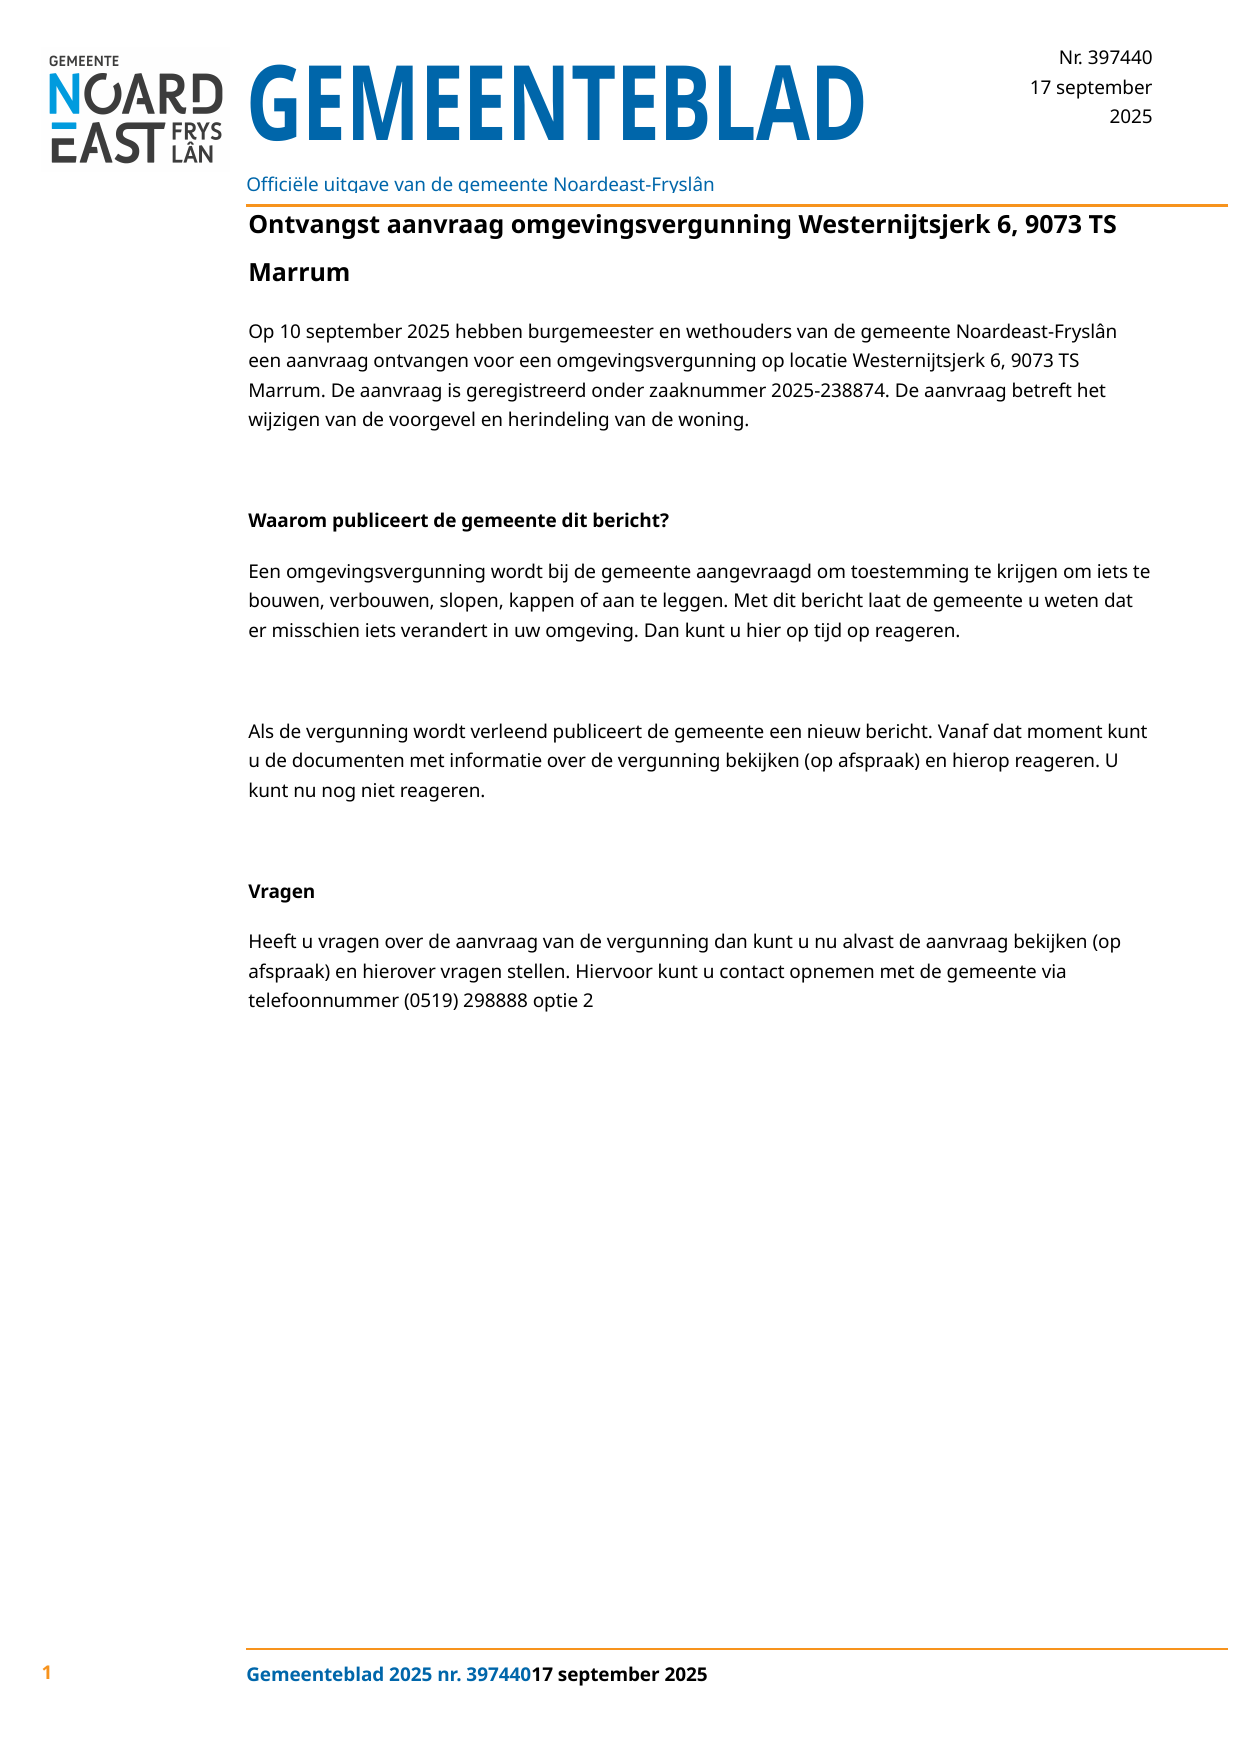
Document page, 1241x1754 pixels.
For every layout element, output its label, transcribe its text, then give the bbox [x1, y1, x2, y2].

text Ontvangst aanvraag omgevingsvergunning Westernijtsjerk 6, 9073 TS Marrum [248, 207, 1152, 288]
text Vragen [248, 878, 1152, 904]
picture [41, 47, 231, 172]
text Als de vergunning wordt verleend publiceert de gemeente een nieuw bericht. Vanaf dat moment kunt u de documenten met informatie over de vergunning bekijken (op afspraak) en hierop reageren. U kunt nu nog niet reageren. [248, 718, 1152, 803]
text Waarom publiceert de gemeente dit bericht? [248, 507, 1152, 533]
text Een omgevingsvergunning wordt bij de gemeente aangevraagd om toestemming te krijgen om iets te bouwen, verbouwen, slopen, kappen of aan te leggen. Met dit bericht laat de gemeente u weten dat er misschien iets verandert in uw omgeving. Dan kunt u hier op tijd op reageren. [248, 558, 1152, 643]
text Op 10 september 2025 hebben burgemeester en wethouders van de gemeente Noardeast-Fryslân een aanvraag ontvangen voor een omgevingsvergunning op locatie Westernijtsjerk 6, 9073 TS Marrum. De aanvraag is geregistreerd onder zaaknummer 2025-238874. De aanvraag betreft het wijzigen van de voorgevel en herindeling van de woning. [248, 318, 1152, 432]
text Heeft u vragen over de aanvraag van de vergunning dan kunt u nu alvast de aanvraag bekijken (op afspraak) en hierover vragen stellen. Hiervoor kunt u contact opnemen met de gemeente via telefoonnummer (0519) 298888 optie 2 [248, 928, 1152, 1013]
